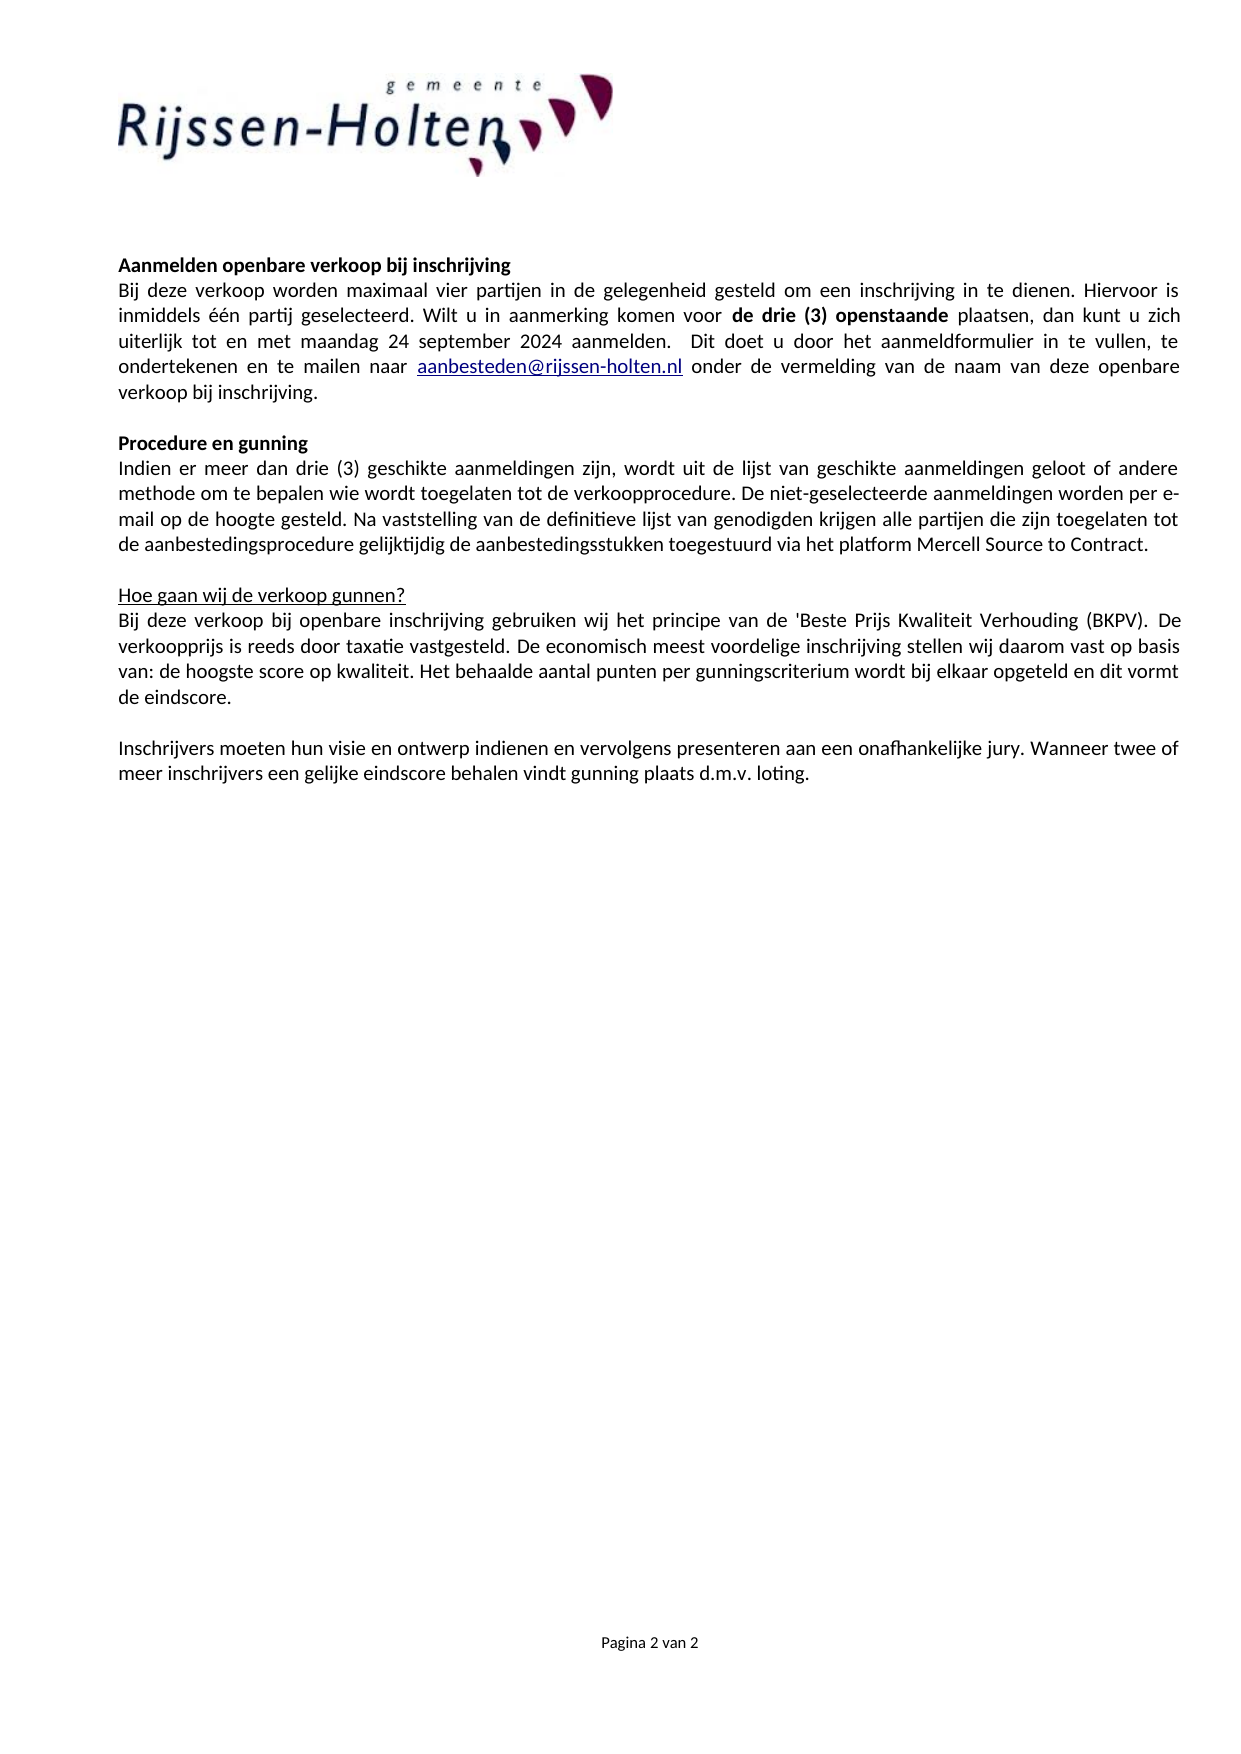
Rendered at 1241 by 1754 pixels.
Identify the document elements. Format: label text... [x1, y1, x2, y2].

text Bij deze verkoop bij openbare inschrijving gebruiken wij het principe van de 'Beste Prijs Kwaliteit Verhouding (BKPV). De verkoopprijs is reeds door taxatie vastgesteld. De economisch meest voordelige inschrijving stellen wij daarom vast op basis van: de hoogste score op kwaliteit. Het behaalde aantal punten per gunningscriterium wordt bij elkaar opgeteld en dit vormt de eindscore. [118, 608, 1181, 709]
text Indien er meer dan drie (3) geschikte aanmeldingen zijn, wordt uit de lijst van geschikte aanmeldingen geloot of andere methode om te bepalen wie wordt toegelaten tot de verkoopprocedure. De niet-geselecteerde aanmeldingen worden per e-mail op de hoogte gesteld. Na vaststelling van de definitieve lijst van genodigden krijgen alle partijen die zijn toegelaten tot de aanbestedingsprocedure gelijktijdig de aanbestedingsstukken toegestuurd via het platform Mercell Source to Contract. [118, 455, 1181, 557]
text Aanmelden openbare verkoop bij inschrijving [118, 252, 1181, 277]
text Hoe gaan wij de verkoop gunnen? [118, 582, 1181, 608]
text Procedure en gunning [118, 430, 1181, 455]
text Bij deze verkoop worden maximaal vier partijen in de gelegenheid gesteld om een inschrijving in te dienen. Hiervoor is inmiddels één partij geselecteerd. Wilt u in aanmerking komen voor de drie (3) openstaande plaatsen, dan kunt u zich uiterlijk tot en met maandag 24 september 2024 aanmelden. Dit doet u door het aanmeldformulier in te vullen, te ondertekenen en te mailen naar aanbesteden@rijssen-holten.nl onder de vermelding van de naam van deze openbare verkoop bij inschrijving. [118, 277, 1181, 404]
text Inschrijvers moeten hun visie en ontwerp indienen en vervolgens presenteren aan een onafhankelijke jury. Wanneer twee of meer inschrijvers een gelijke eindscore behalen vindt gunning plaats d.m.v. loting. [118, 735, 1181, 786]
